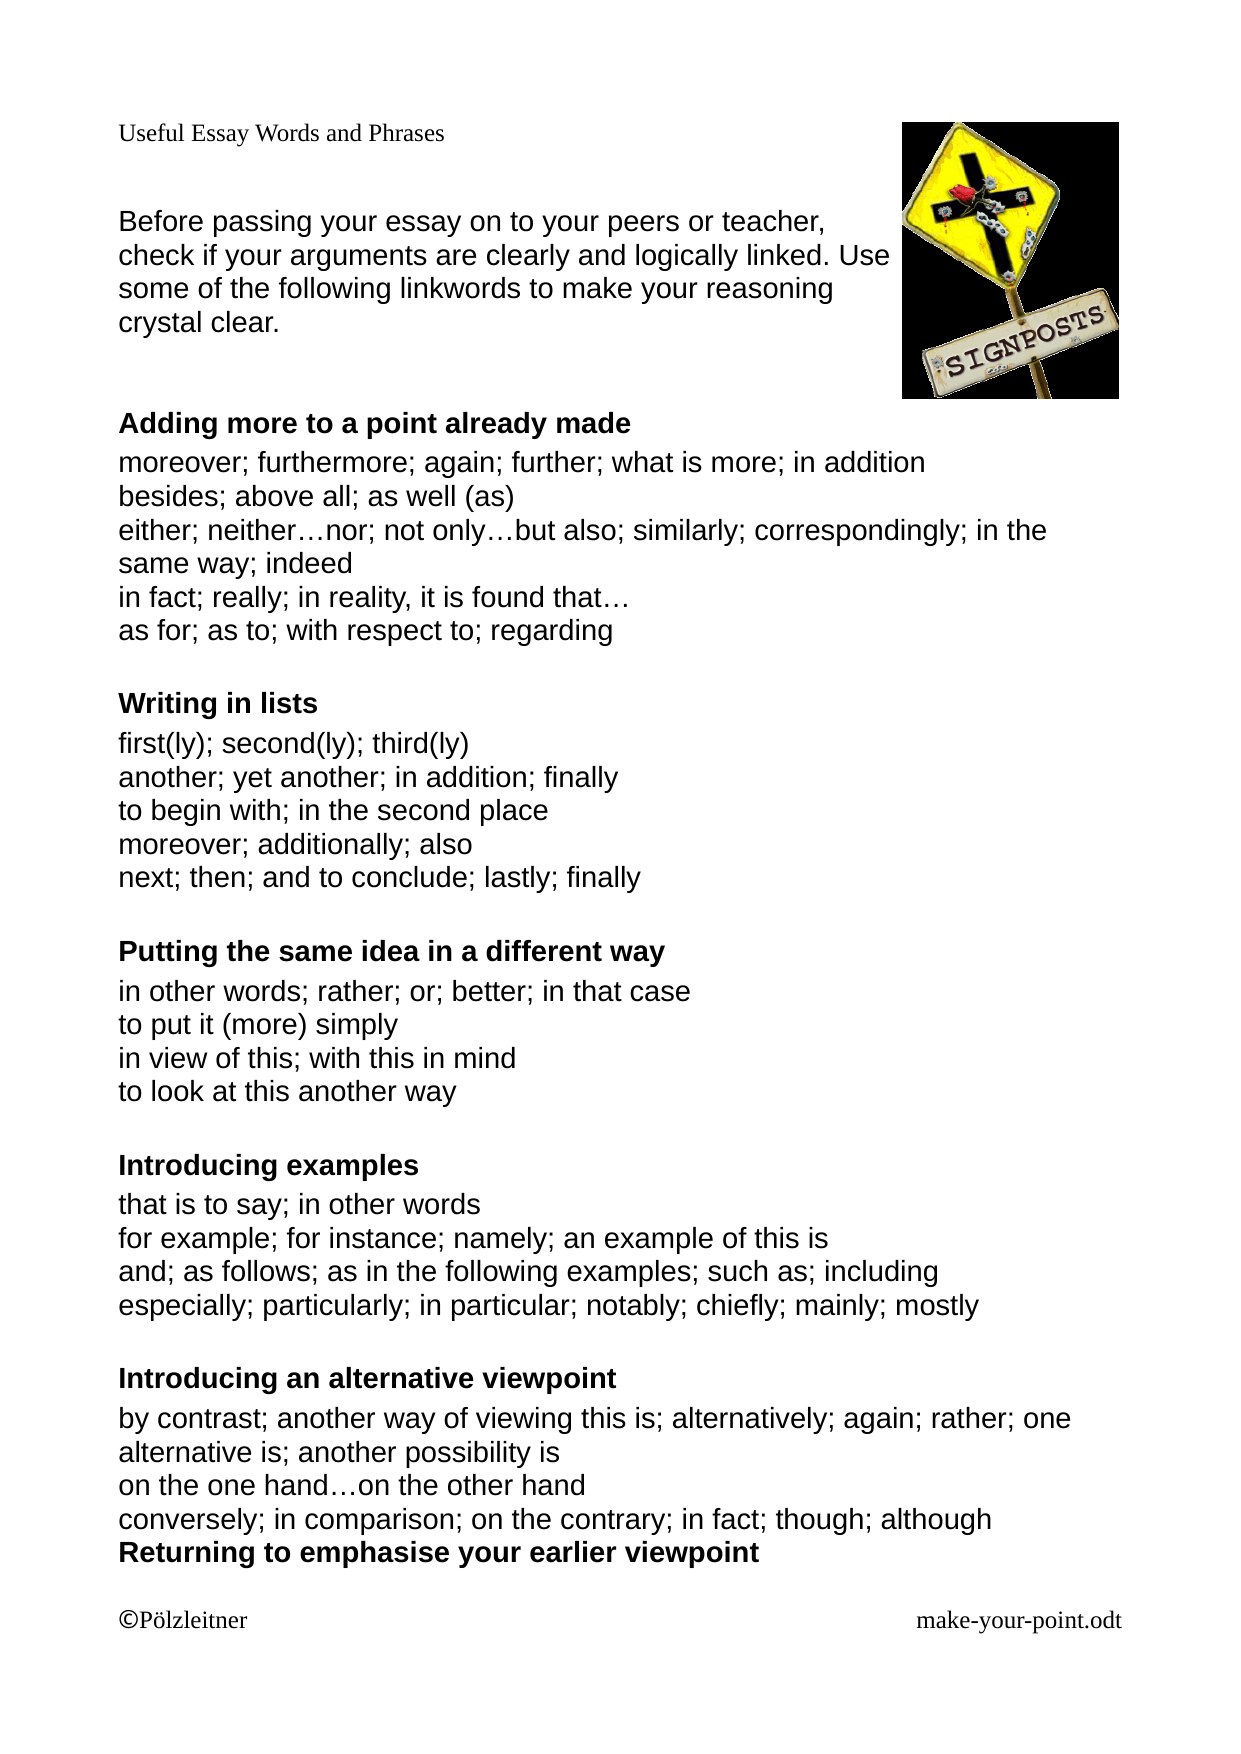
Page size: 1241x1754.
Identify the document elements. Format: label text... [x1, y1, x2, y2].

text especially; particularly; in particular; notably; chiefly; mainly; mostly [118, 1288, 1122, 1321]
text first(ly); second(ly); third(ly) [118, 726, 1122, 760]
text and; as follows; as in the following examples; such as; including [118, 1254, 1122, 1288]
text Useful Essay Words and Phrases [118, 118, 1122, 147]
subtitle Returning to emphasise your earlier viewpoint [118, 1535, 1122, 1569]
text to look at this another way [118, 1074, 1122, 1108]
text in other words; rather; or; better; in that case [118, 973, 1122, 1007]
text for example; for instance; namely; an example of this is [118, 1221, 1122, 1254]
text moreover; additionally; also [118, 827, 1122, 860]
subtitle Putting the same idea in a different way [118, 934, 1122, 967]
picture [902, 122, 1119, 399]
text conversely; in comparison; on the contrary; in fact; though; although [118, 1502, 1122, 1535]
text to begin with; in the second place [118, 793, 1122, 827]
text by contrast; another way of viewing this is; alternatively; again; rather; one alternative is; another possibility is [118, 1401, 1122, 1468]
text moreover; furthermore; again; further; what is more; in addition [118, 445, 1122, 479]
text besides; above all; as well (as) [118, 479, 1122, 512]
text as for; as to; with respect to; regarding [118, 613, 1122, 647]
text Before passing your essay on to your peers or teacher, check if your arguments are clearly and logically linked. Use some of the following linkwords to make your reasoning crystal clear. [118, 204, 902, 338]
text that is to say; in other words [118, 1187, 1122, 1221]
text in view of this; with this in mind [118, 1041, 1122, 1074]
text next; then; and to conclude; lastly; finally [118, 860, 1122, 894]
text in fact; really; in reality, it is found that… [118, 579, 1122, 613]
text to put it (more) simply [118, 1007, 1122, 1041]
subtitle Introducing examples [118, 1147, 1122, 1181]
text either; neither…nor; not only…but also; similarly; correspondingly; in the same way; indeed [118, 512, 1122, 579]
text another; yet another; in addition; finally [118, 760, 1122, 793]
text on the one hand…on the other hand [118, 1468, 1122, 1502]
subtitle Writing in lists [118, 686, 1122, 720]
subtitle Adding more to a point already made [118, 406, 1122, 439]
subtitle Introducing an alternative viewpoint [118, 1361, 1122, 1395]
